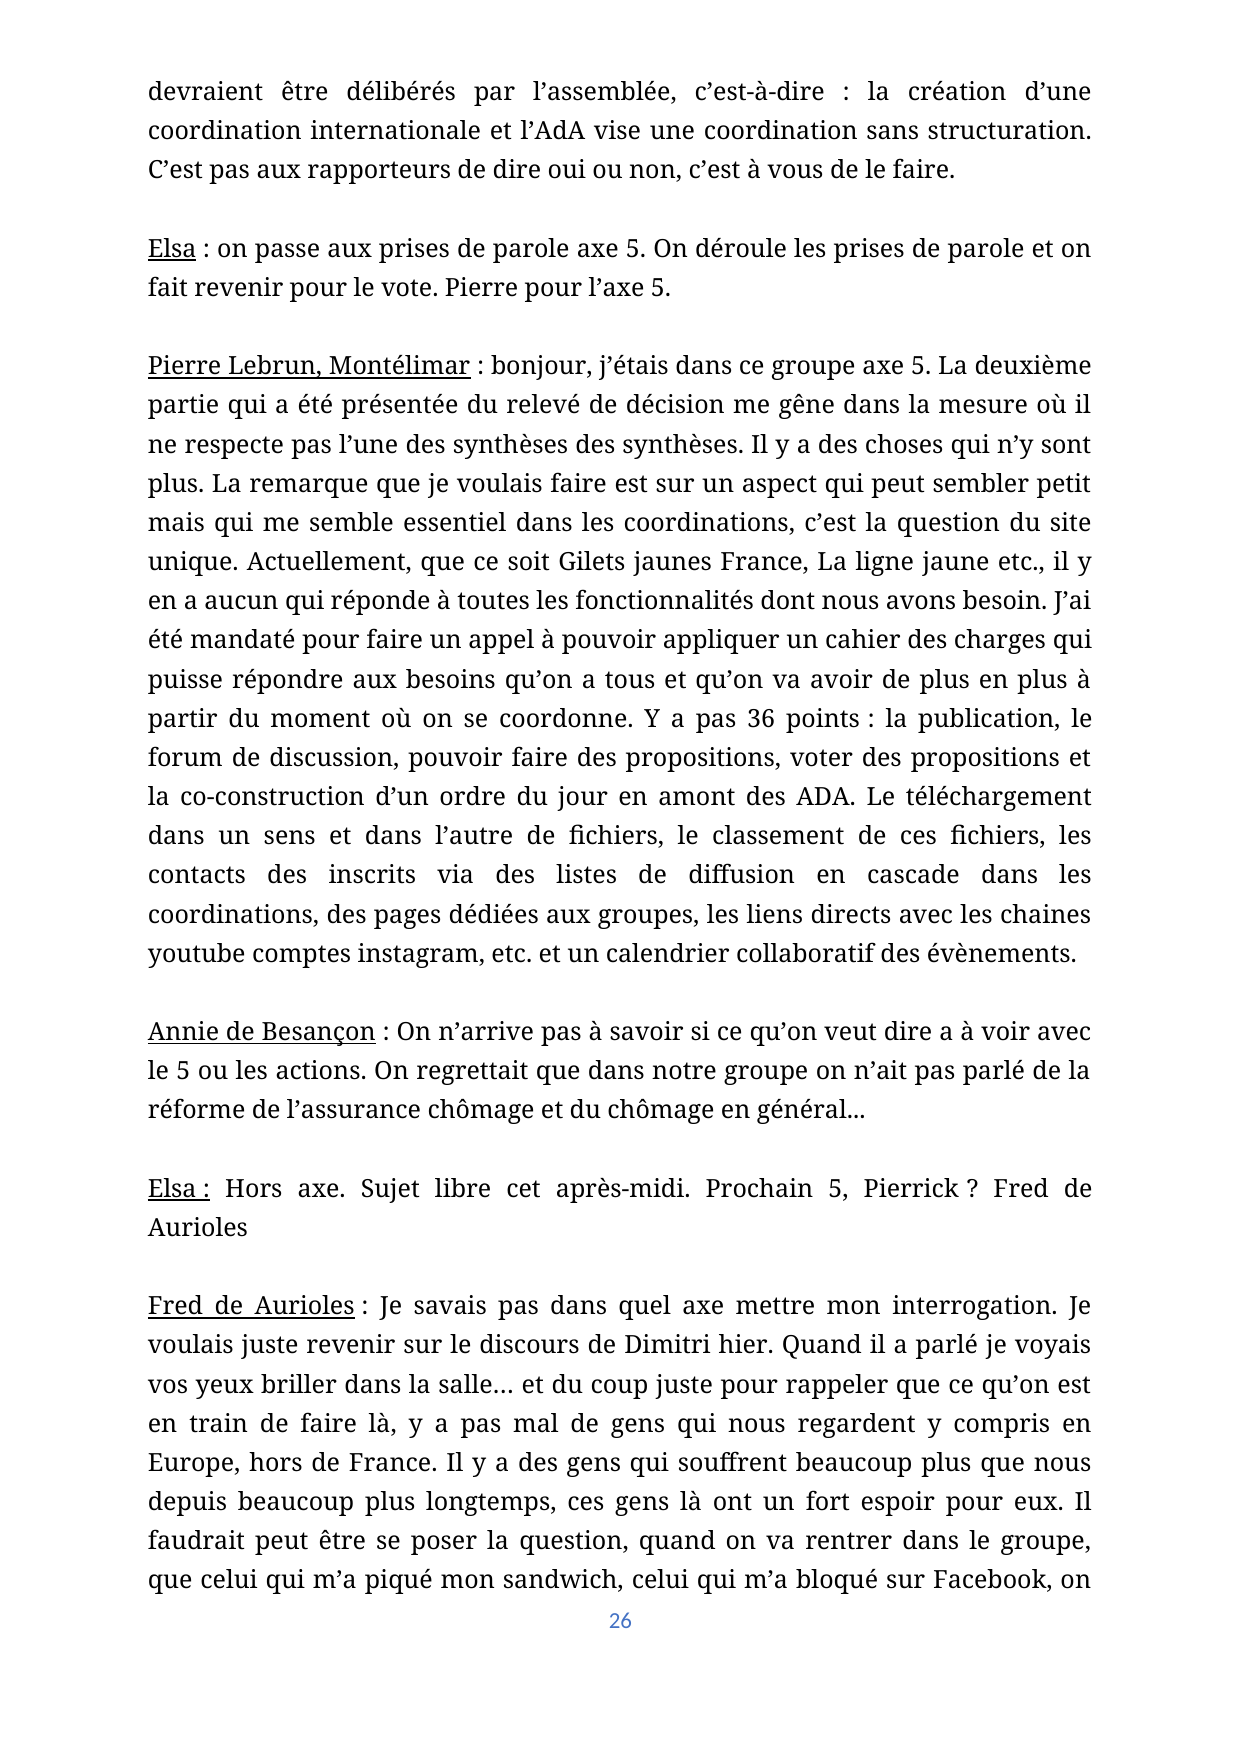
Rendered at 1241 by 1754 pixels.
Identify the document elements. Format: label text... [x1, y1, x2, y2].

text Elsa : Hors axe. Sujet libre cet après-midi. Prochain 5, Pierrick ? Fred de Aurioles [148, 1170, 1093, 1244]
text Annie de Besançon : On n’arrive pas à savoir si ce qu’on veut dire a à voir avec le 5 ou les actions. On regrettait que dans notre groupe on n’ait pas parlé de la réforme de l’assurance chômage et du chômage en général... [148, 1014, 1093, 1126]
text devraient être délibérés par l’assemblée, c’est-à-dire : la création d’une coordination internationale et l’AdA vise une coordination sans structuration. C’est pas aux rapporteurs de dire oui ou non, c’est à vous de le faire. [148, 74, 1093, 186]
text Fred de Aurioles : Je savais pas dans quel axe mettre mon interrogation. Je voulais juste revenir sur le discours de Dimitri hier. Quand il a parlé je voyais vos yeux briller dans la salle… et du coup juste pour rappeler que ce qu’on est en train de faire là, y a pas mal de gens qui nous regardent y compris en Europe, hors de France. Il y a des gens qui souffrent beaucoup plus que nous depuis beaucoup plus longtemps, ces gens là ont un fort espoir pour eux. Il faudrait peut être se poser la question, quand on va rentrer dans le groupe, que celui qui m’a piqué mon sandwich, celui qui m’a bloqué sur Facebook, on [148, 1288, 1093, 1596]
text Elsa : on passe aux prises de parole axe 5. On déroule les prises de parole et on fait revenir pour le vote. Pierre pour l’axe 5. [148, 230, 1093, 304]
text Pierre Lebrun, Montélimar : bonjour, j’étais dans ce groupe axe 5. La deuxième partie qui a été présentée du relevé de décision me gêne dans la mesure où il ne respecte pas l’une des synthèses des synthèses. Il y a des choses qui n’y sont plus. La remarque que je voulais faire est sur un aspect qui peut sembler petit mais qui me semble essentiel dans les coordinations, c’est la question du site unique. Actuellement, que ce soit Gilets jaunes France, La ligne jaune etc., il y en a aucun qui réponde à toutes les fonctionnalités dont nous avons besoin. J’ai été mandaté pour faire un appel à pouvoir appliquer un cahier des charges qui puisse répondre aux besoins qu’on a tous et qu’on va avoir de plus en plus à partir du moment où on se coordonne. Y a pas 36 points : la publication, le forum de discussion, pouvoir faire des propositions, voter des propositions et la co-construction d’un ordre du jour en amont des ADA. Le téléchargement dans un sens et dans l’autre de fichiers, le classement de ces fichiers, les contacts des inscrits via des listes de diffusion en cascade dans les coordinations, des pages dédiées aux groupes, les liens directs avec les chaines youtube comptes instagram, etc. et un calendrier collaboratif des évènements. [148, 348, 1093, 969]
